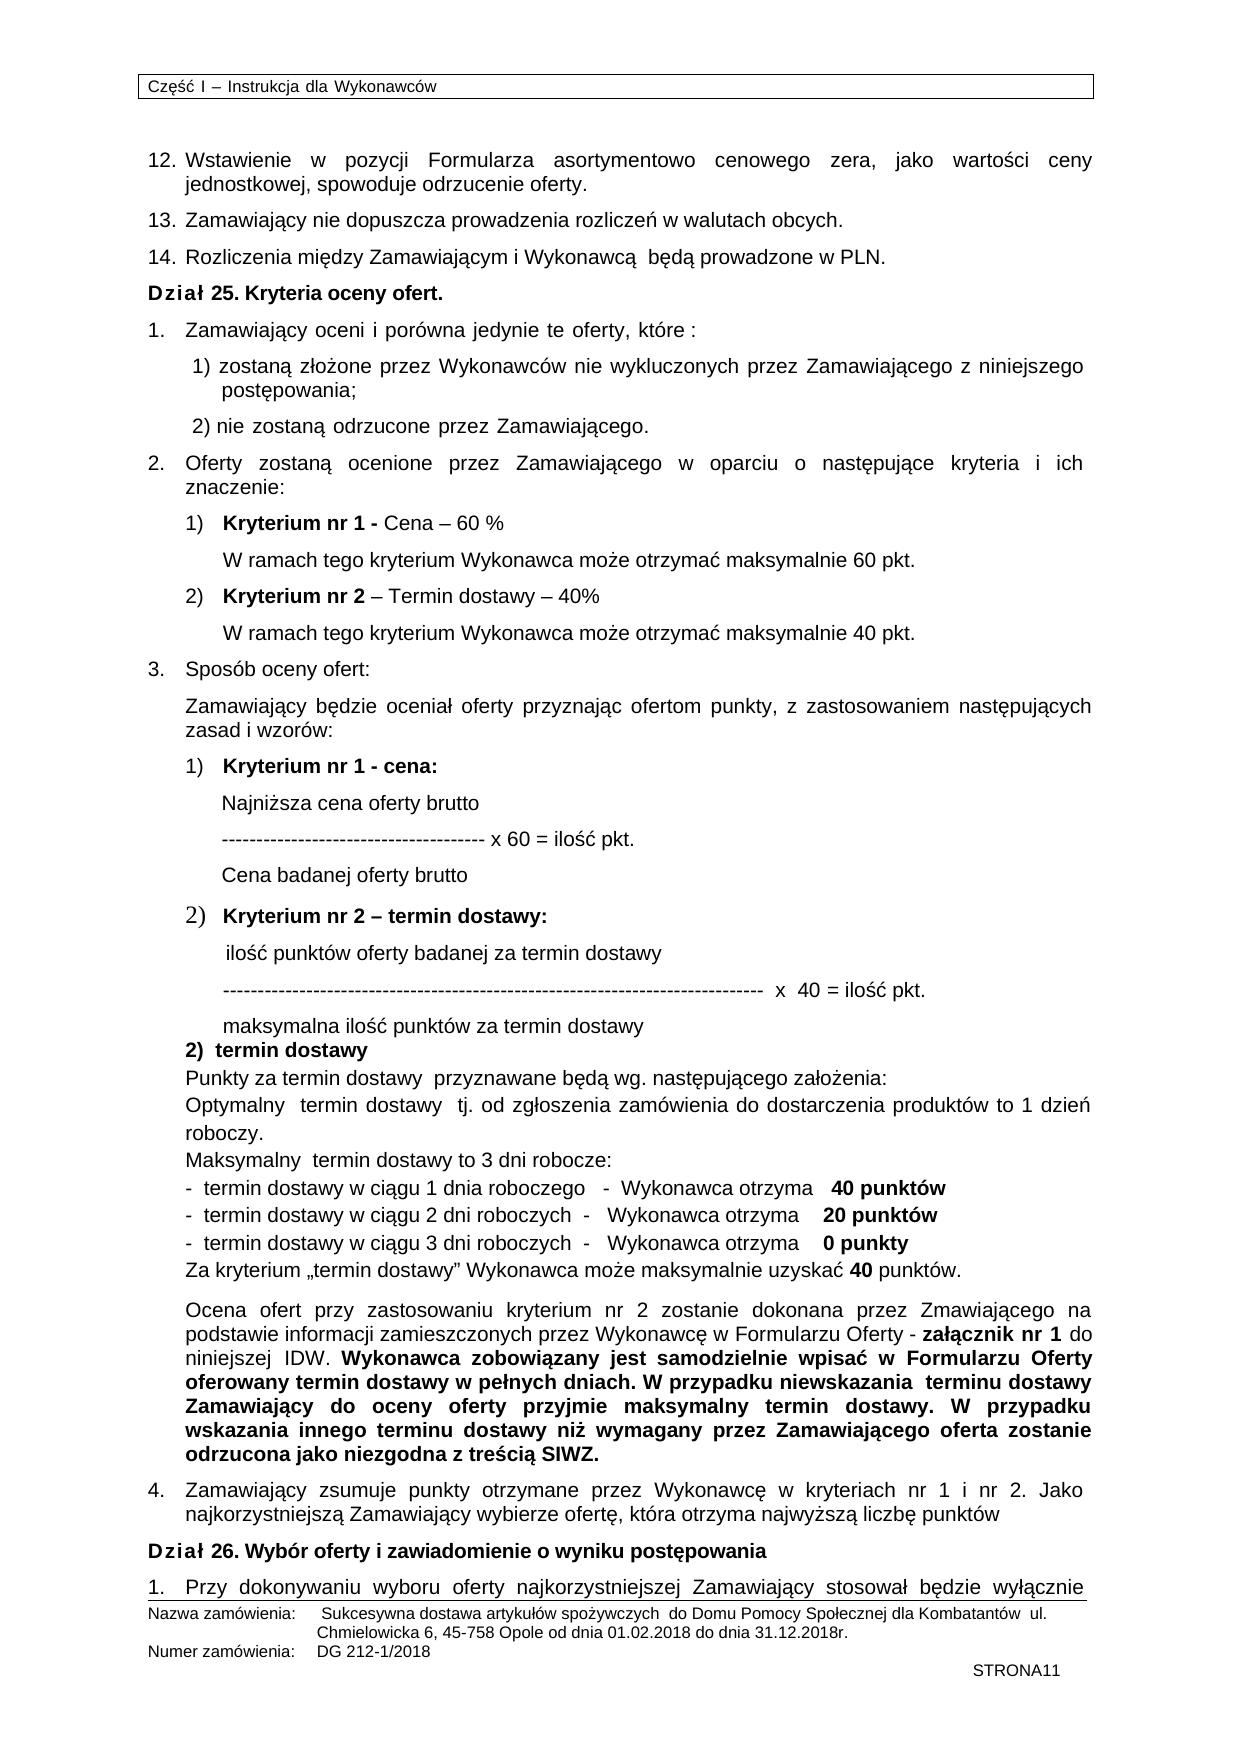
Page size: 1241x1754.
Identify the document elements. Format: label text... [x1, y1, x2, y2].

list Zamawiający zsumuje punkty otrzymane przez Wykonawcę w kryteriach nr 1 i nr 2. Jako najkorzystniejszą Zamawiający wybierze ofertę, która otrzyma najwyższą liczbę punktów [148, 1478, 1084, 1526]
text 2) nie zostaną odrzucone przez Zamawiającego. [192, 414, 1084, 438]
subtitle Dział 26. Wybór oferty i zawiadomienie o wyniku postępowania [148, 1538, 1093, 1562]
text Optymalny termin dostawy tj. od zgłoszenia zamówienia do dostarczenia produktów to 1 dzień roboczy. [185, 1093, 1093, 1144]
text Maksymalny termin dostawy to 3 dni robocze: [185, 1148, 1093, 1172]
text 1) zostaną złożone przez Wykonawców nie wykluczonych przez Zamawiającego z niniejszego postępowania; [192, 354, 1084, 402]
text - termin dostawy w ciągu 3 dni roboczych - Wykonawca otrzyma 0 punkty [185, 1230, 1093, 1254]
text maksymalna ilość punktów za termin dostawy [185, 1014, 1093, 1038]
text Ocena ofert przy zastosowaniu kryterium nr 2 zostanie dokonana przez Zmawiającego na podstawie informacji zamieszczonych przez Wykonawcę w Formularzu Oferty - załącznik nr 1 do niniejszej IDW. Wykonawca zobowiązany jest samodzielnie wpisać w Formularzu Oferty oferowany termin dostawy w pełnych dniach. W przypadku niewskazania terminu dostawy Zamawiający do oceny oferty przyjmie maksymalny termin dostawy. W przypadku wskazania innego terminu dostawy niż wymagany przez Zamawiającego oferta zostanie odrzucona jako niezgodna z treścią SIWZ. [185, 1298, 1093, 1466]
list Rozliczenia między Zamawiającym i Wykonawcą będą prowadzone w PLN. [148, 244, 1093, 268]
text Zamawiający będzie oceniał oferty przyznając ofertom punkty, z zastosowaniem następujących zasad i wzorów: [185, 693, 1093, 741]
text Za kryterium „termin dostawy” Wykonawca może maksymalnie uzyskać 40 punktów. [185, 1258, 1093, 1282]
subtitle Dział 25. Kryteria oceny ofert. [148, 281, 1093, 305]
text Cena badanej oferty brutto [221, 863, 1093, 887]
list Przy dokonywaniu wyboru oferty najkorzystniejszej Zamawiający stosował będzie wyłącznie [148, 1575, 1084, 1599]
list Kryterium nr 2 – Termin dostawy – 40% [185, 584, 1093, 608]
list Wstawienie w pozycji Formularza asortymentowo cenowego zera, jako wartości ceny jednostkowej, spowoduje odrzucenie oferty. [148, 148, 1093, 196]
text ------------------------------------------------------------------------------ x 40 = ilość pkt. [223, 977, 1093, 1001]
list Kryterium nr 1 - Cena – 60 % [185, 511, 1093, 535]
text 2) termin dostawy [185, 1038, 1093, 1062]
list Sposób oceny ofert: [148, 657, 1093, 681]
list Zamawiający nie dopuszcza prowadzenia rozliczeń w walutach obcych. [148, 208, 1093, 232]
list Kryterium nr 2 – termin dostawy: [185, 900, 1093, 928]
text - termin dostawy w ciągu 2 dni roboczych - Wykonawca otrzyma 20 punktów [185, 1203, 1093, 1227]
text - termin dostawy w ciągu 1 dnia roboczego - Wykonawca otrzyma 40 punktów [185, 1175, 1093, 1199]
text -------------------------------------- x 60 = ilość pkt. [221, 827, 1093, 851]
list Zamawiający oceni i porówna jedynie te oferty, które : [148, 317, 1084, 341]
text Punkty za termin dostawy przyznawane będą wg. następującego założenia: [185, 1065, 1093, 1089]
text W ramach tego kryterium Wykonawca może otrzymać maksymalnie 40 pkt. [223, 621, 1093, 644]
list Kryterium nr 1 - cena: [185, 754, 1093, 778]
text W ramach tego kryterium Wykonawca może otrzymać maksymalnie 60 pkt. [223, 548, 1093, 572]
text Najniższa cena oferty brutto [221, 790, 1093, 814]
list Oferty zostaną ocenione przez Zamawiającego w oparciu o następujące kryteria i ich znaczenie: [148, 451, 1084, 499]
text ilość punktów oferty badanej za termin dostawy [185, 941, 1093, 965]
